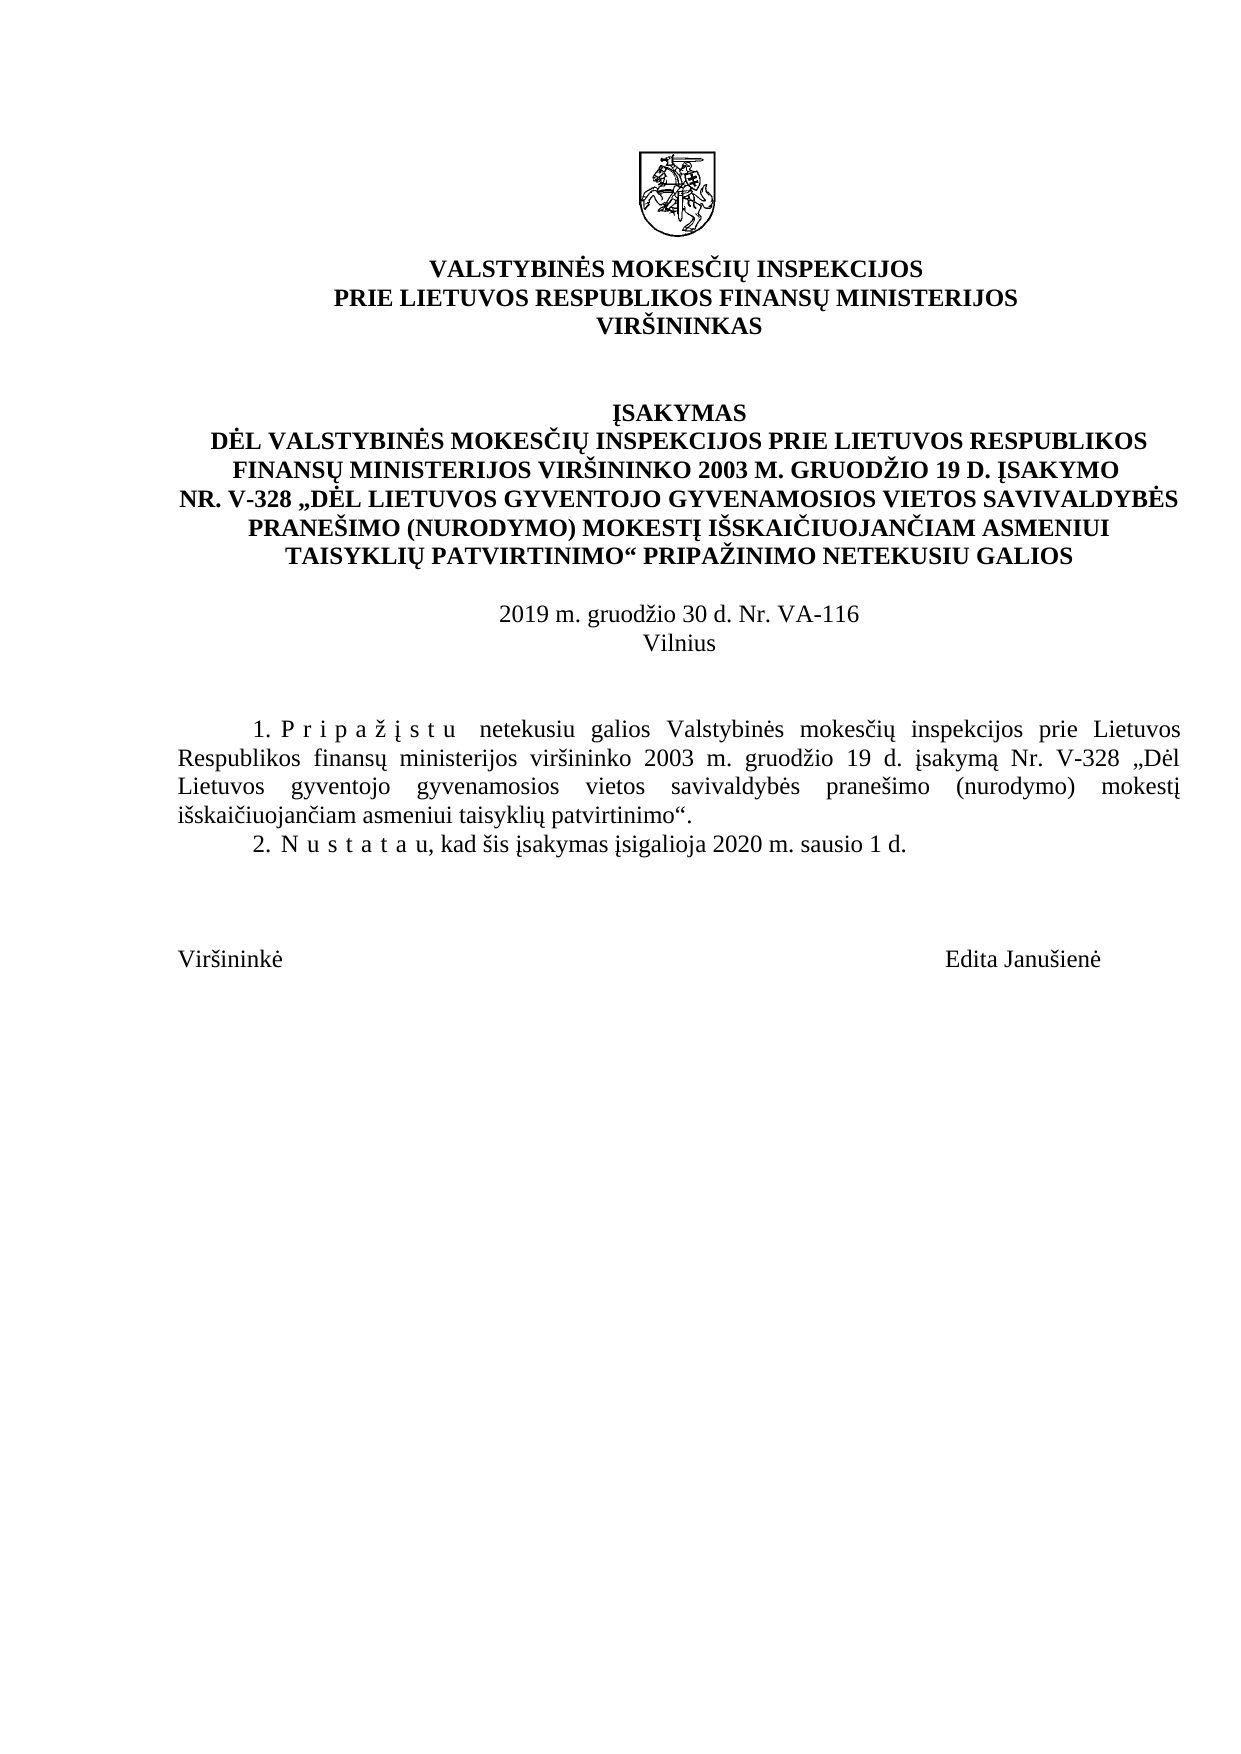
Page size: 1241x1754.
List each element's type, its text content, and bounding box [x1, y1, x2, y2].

text 1. Pripažįstu netekusiu galios Valstybinės mokesčių inspekcijos prie Lietuvos Respublikos finansų ministerijos viršininko 2003 m. gruodžio 19 d. įsakymą Nr. V-328 „Dėl Lietuvos gyventojo gyvenamosios vietos savivaldybės pranešimo (nurodymo) mokestį išskaičiuojančiam asmeniui taisyklių patvirtinimo“. [177, 714, 1181, 829]
text Vilnius [177, 628, 1181, 656]
text VALSTYBINĖS MOKESČIŲ INSPEKCIJOS PRIE LIETUVOS RESPUBLIKOS FINANSŲ MINISTERIJOS VIRŠININKAS [177, 254, 1181, 340]
text ĮSAKYMAS [177, 398, 1181, 426]
text Viršininkė Edita Janušienė [177, 944, 1181, 973]
text DĖL Valstybinės mokesčių inspekcijos prie Lietuvos Respublikos finansų ministerijos viršininko 2003 m. GRUOdžio 19 d. įsakymO [177, 426, 1181, 484]
text Nr. V-328 „DĖL LIETUVOS GYVENTOJO GYVENAMOSIOS VIETOS SAVIVALDYBĖS PRANEŠIMO (NURODYMO) MOKESTĮ IŠSKAIČIUOJANČIAM ASMENIUI TAISYKLIŲ PATVIRTINIMO“ PRIPAŽINIMO NETEKUSIU GALIOS [177, 484, 1181, 570]
text 2019 m. gruodžio 30 d. Nr. VA-116 [177, 599, 1181, 628]
text 2. Nustatau, kad šis įsakymas įsigalioja 2020 m. sausio 1 d. [177, 829, 1181, 858]
